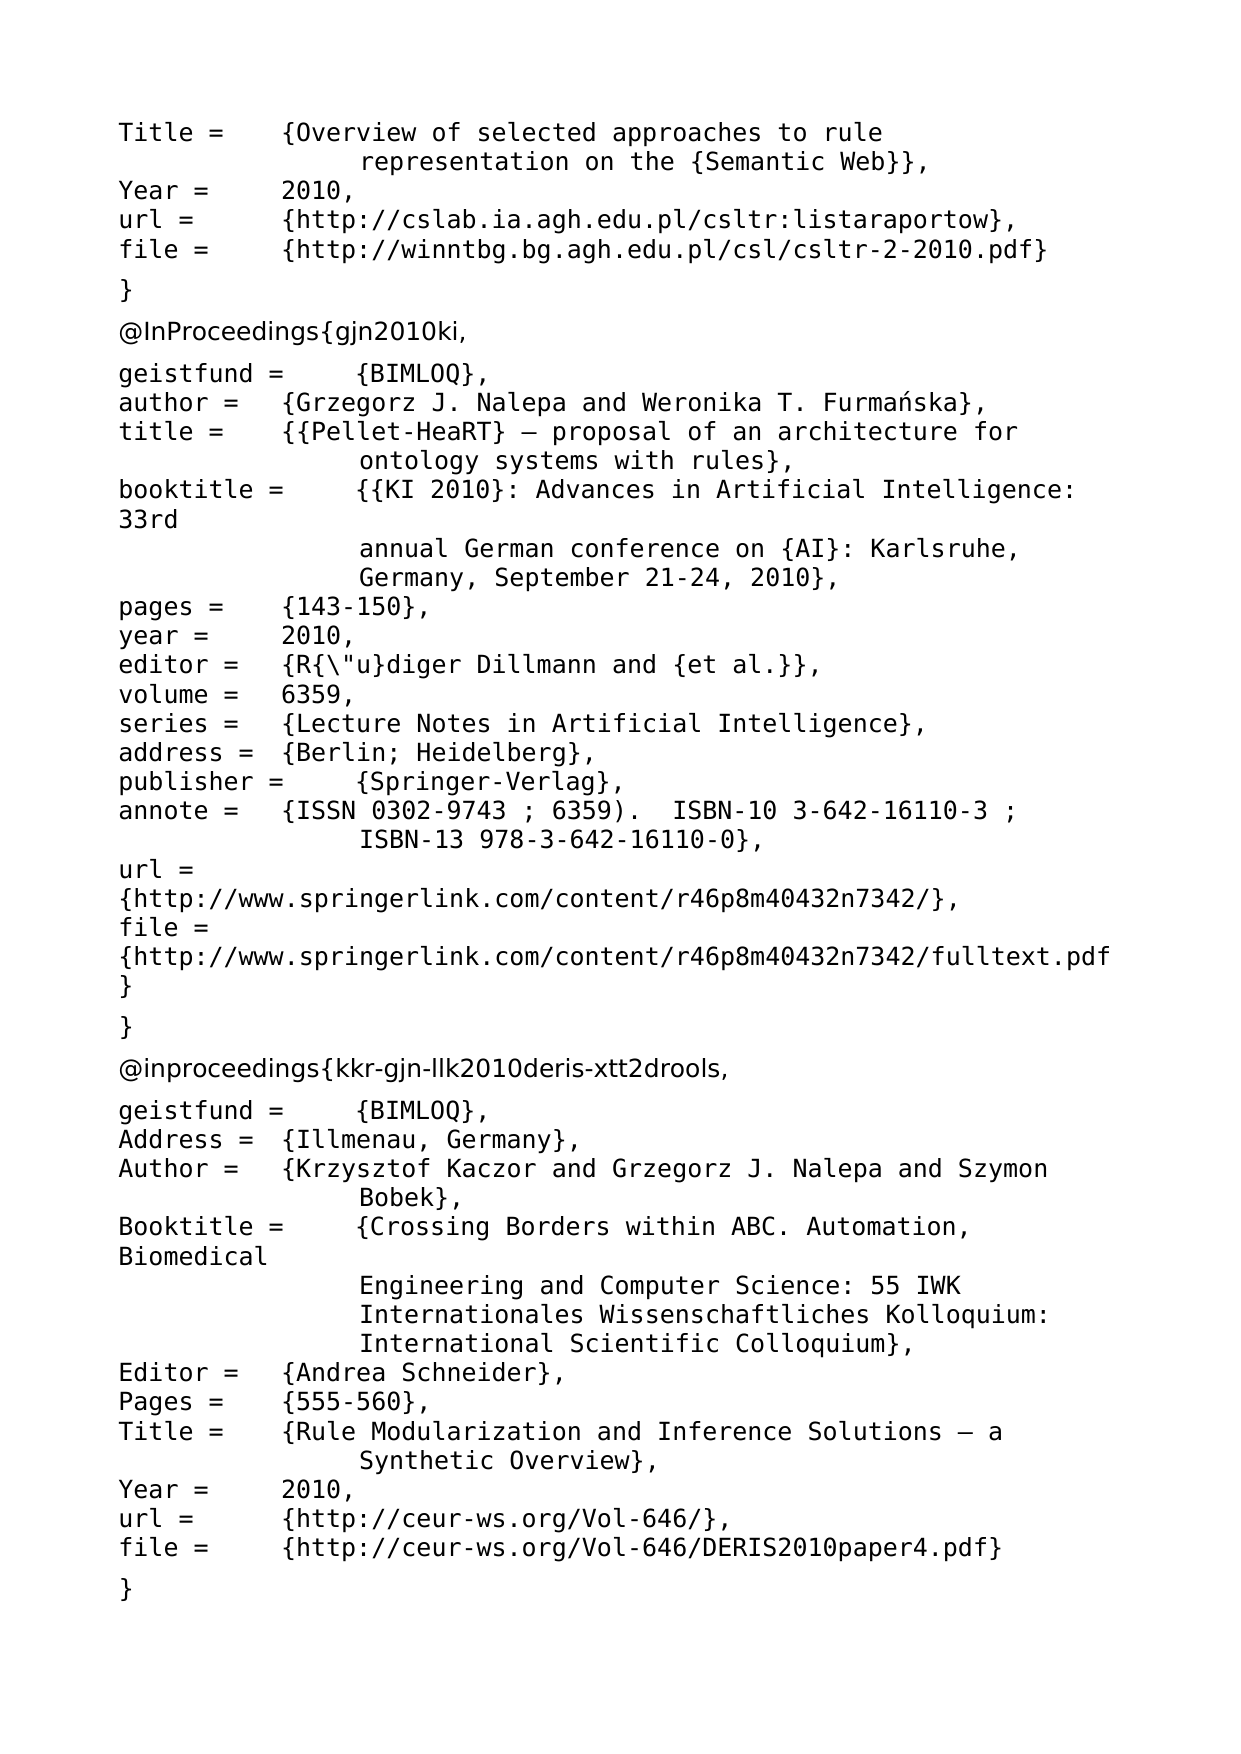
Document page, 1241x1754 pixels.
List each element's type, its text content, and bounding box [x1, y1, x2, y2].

text @inproceedings{kkr-gjn-llk2010deris-xtt2drools, [118, 1054, 1122, 1083]
text } [118, 1574, 1122, 1603]
text geistfund = {BIMLOQ}, author = {Grzegorz J. Nalepa and Weronika T. Furmańska}, title = {{Pellet-HeaRT} – proposal of an architecture for ontology systems with rules}, booktitle = {{KI 2010}: Advances in Artificial Intelligence: 33rd annual German conference on {AI}: Karlsruhe, Germany, September 21-24, 2010}, pages = {143-150}, year = 2010, editor = {R{\"u}diger Dillmann and {et al.}}, volume = 6359, series = {Lecture Notes in Artificial Intelligence}, address = {Berlin; Heidelberg}, publisher = {Springer-Verlag}, annote = {ISSN 0302-9743 ; 6359). ISBN-10 3-642-16110-3 ; ISBN-13 978-3-642-16110-0}, url = {http://www.springerlink.com/content/r46p8m40432n7342/}, file = {http://www.springerlink.com/content/r46p8m40432n7342/fulltext.pdf} [118, 359, 1122, 1001]
text } [118, 1012, 1122, 1042]
text @InProceedings{gjn2010ki, [118, 317, 1122, 347]
text geistfund = {BIMLOQ}, Address = {Illmenau, Germany}, Author = {Krzysztof Kaczor and Grzegorz J. Nalepa and Szymon Bobek}, Booktitle = {Crossing Borders within ABC. Automation, Biomedical Engineering and Computer Science: 55 IWK Internationales Wissenschaftliches Kolloquium: International Scientific Colloquium}, Editor = {Andrea Schneider}, Pages = {555-560}, Title = {Rule Modularization and Inference Solutions – a Synthetic Overview}, Year = 2010, url = {http://ceur-ws.org/Vol-646/}, file = {http://ceur-ws.org/Vol-646/DERIS2010paper4.pdf} [118, 1096, 1122, 1562]
text } [118, 276, 1122, 305]
text Title = {Overview of selected approaches to rule representation on the {Semantic Web}}, Year = 2010, url = {http://cslab.ia.agh.edu.pl/csltr:listaraportow}, file = {http://winntbg.bg.agh.edu.pl/csl/csltr-2-2010.pdf} [118, 118, 1122, 264]
